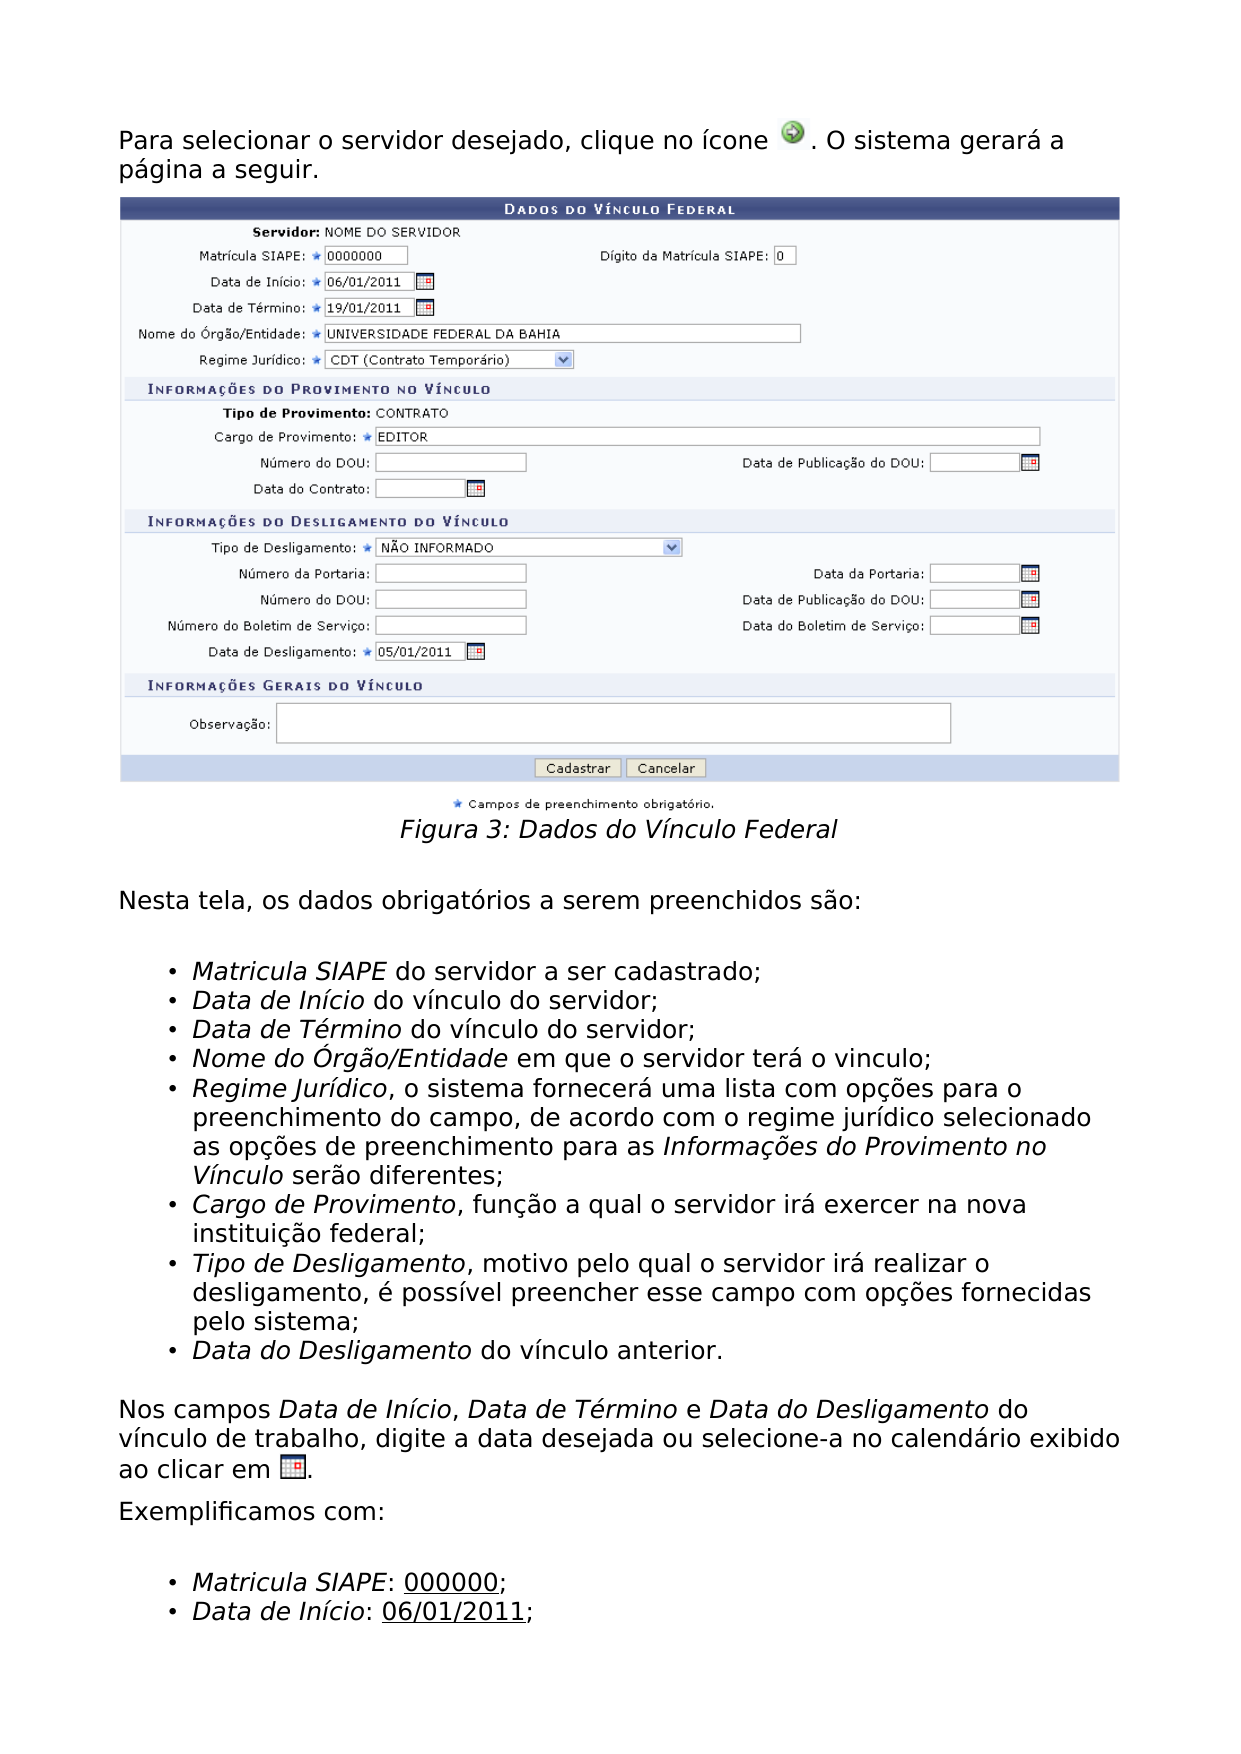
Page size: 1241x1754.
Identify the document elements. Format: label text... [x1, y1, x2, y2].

text Nos campos Data de Início, Data de Término e Data do Desligamento do vínculo de trabalho, digite a data desejada ou selecione-a no calendário exibido ao clicar em . [118, 1395, 1122, 1484]
list Data do Desligamento do vínculo anterior. [177, 1336, 1122, 1365]
list Tipo de Desligamento, motivo pelo qual o servidor irá realizar o desligamento, é possível preencher esse campo com opções fornecidas pelo sistema; [177, 1249, 1122, 1336]
list Matricula SIAPE: 000000; [177, 1568, 1122, 1597]
text Figura 3: Dados do Vínculo Federal [118, 816, 1122, 844]
text Para selecionar o servidor desejado, clique no ícone . O sistema gerará a página a seguir. [118, 118, 1122, 184]
list Data de Término do vínculo do servidor; [177, 1015, 1122, 1044]
list Data de Início do vínculo do servidor; [177, 986, 1122, 1015]
picture [777, 118, 811, 150]
picture [279, 1453, 306, 1479]
text Nesta tela, os dados obrigatórios a serem preenchidos são: [118, 886, 1122, 915]
text Exemplificamos com: [118, 1497, 1122, 1526]
list Cargo de Provimento, função a qual o servidor irá exercer na nova instituição federal; [177, 1190, 1122, 1249]
picture [118, 197, 1123, 816]
list Regime Jurídico, o sistema fornecerá uma lista com opções para o preenchimento do campo, de acordo com o regime jurídico selecionado as opções de preenchimento para as Informações do Provimento no Vínculo serão diferentes; [177, 1074, 1122, 1190]
list Nome do Órgão/Entidade em que o servidor terá o vinculo; [177, 1044, 1122, 1074]
list Data de Início: 06/01/2011; [177, 1597, 1122, 1626]
list Matricula SIAPE do servidor a ser cadastrado; [177, 957, 1122, 986]
